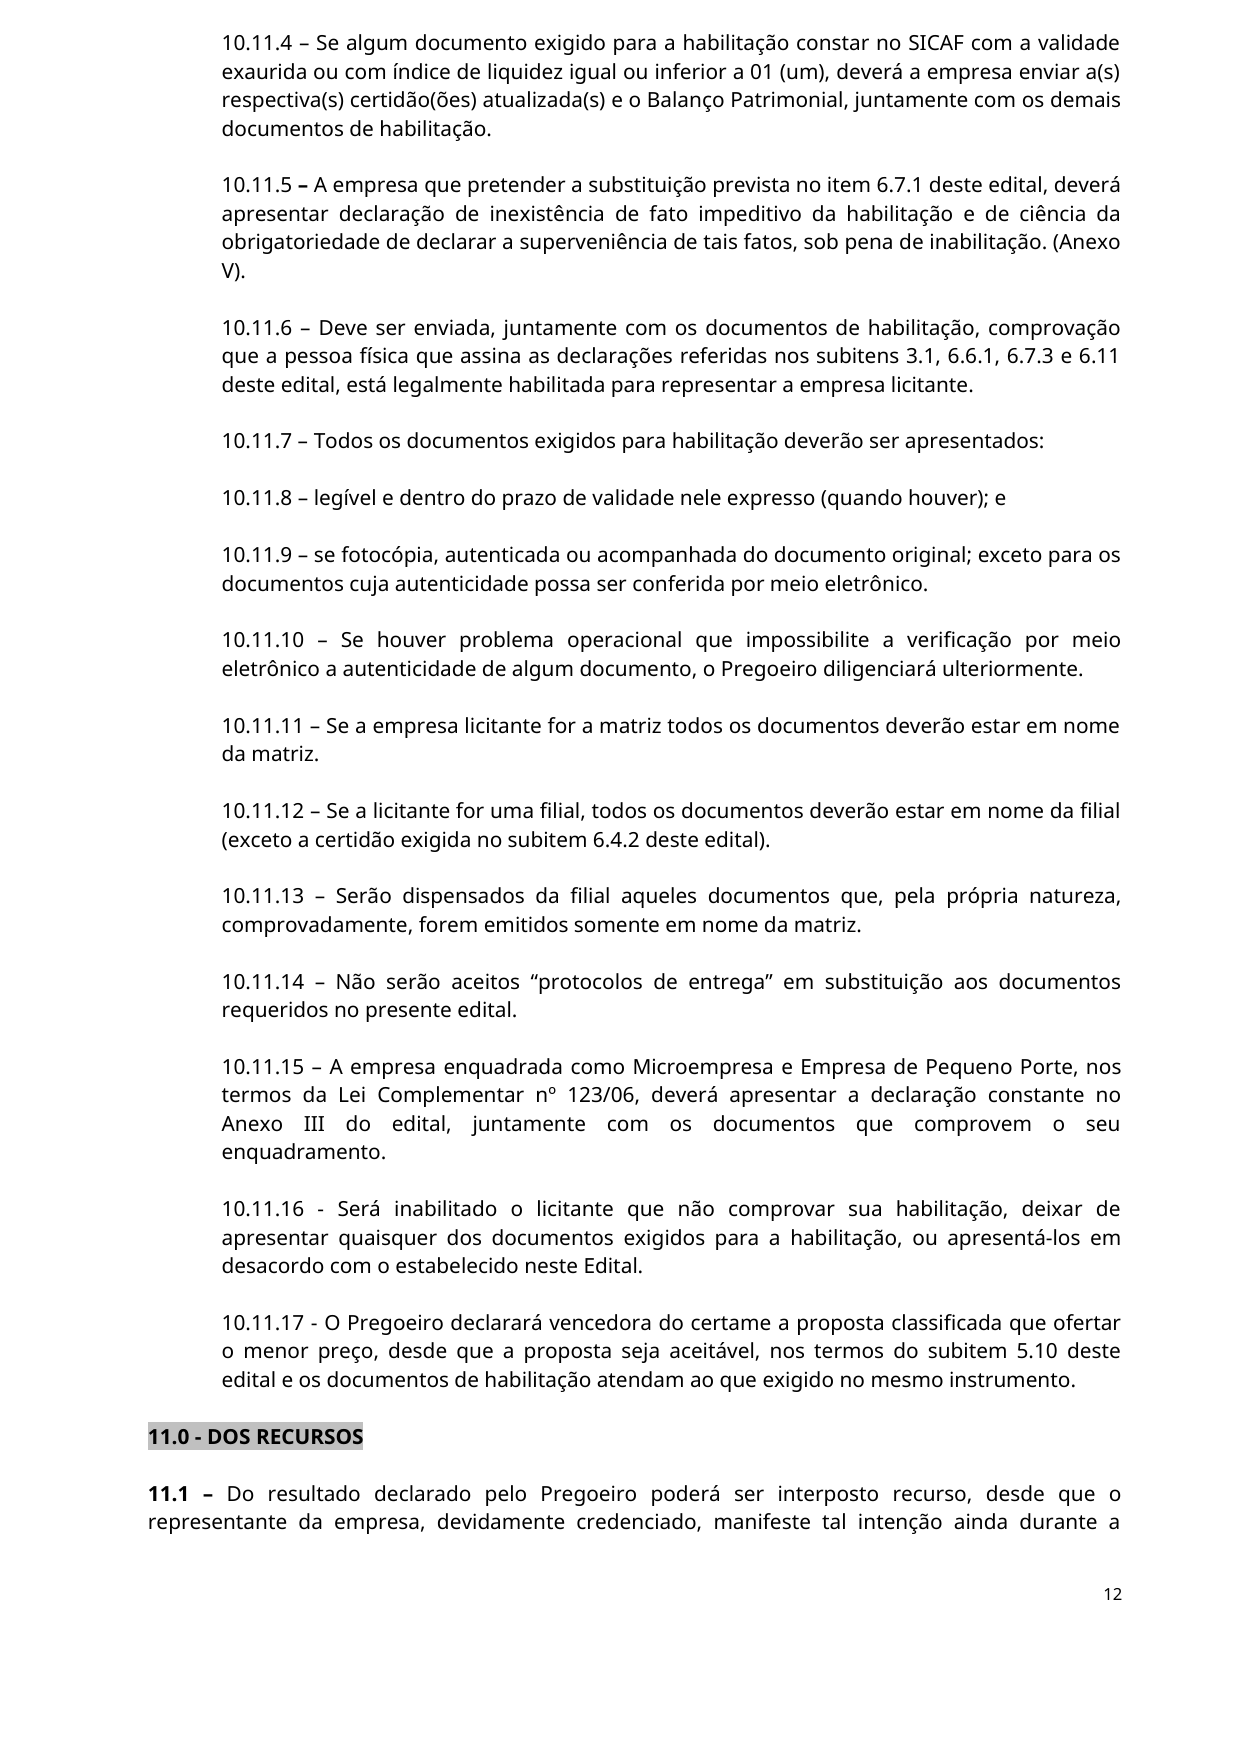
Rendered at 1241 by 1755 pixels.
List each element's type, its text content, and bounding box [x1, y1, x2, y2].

text 10.11.9 – se fotocópia, autenticada ou acompanhada do documento original; exceto para os documentos cuja autenticidade possa ser conferida por meio eletrônico. [221, 540, 1122, 597]
text 11.1 – Do resultado declarado pelo Pregoeiro poderá ser interposto recurso, desde que o representante da empresa, devidamente credenciado, manifeste tal intenção ainda durante a [148, 1479, 1122, 1536]
text 10.11.6 – Deve ser enviada, juntamente com os documentos de habilitação, comprovação que a pessoa física que assina as declarações referidas nos subitens 3.1, 6.6.1, 6.7.3 e 6.11 deste edital, está legalmente habilitada para representar a empresa licitante. [221, 313, 1122, 398]
text 10.11.12 – Se a licitante for uma filial, todos os documentos deverão estar em nome da filial (exceto a certidão exigida no subitem 6.4.2 deste edital). [221, 796, 1122, 853]
text 10.11.7 – Todos os documentos exigidos para habilitação deverão ser apresentados: [221, 427, 1122, 455]
text 10.11.4 – Se algum documento exigido para a habilitação constar no SICAF com a validade exaurida ou com índice de liquidez igual ou inferior a 01 (um), deverá a empresa enviar a(s) respectiva(s) certidão(ões) atualizada(s) e o Balanço Patrimonial, juntamente com os demais documentos de habilitação. [221, 28, 1122, 142]
text 10.11.15 – A empresa enquadrada como Microempresa e Empresa de Pequeno Porte, nos termos da Lei Complementar nº 123/06, deverá apresentar a declaração constante no Anexo III do edital, juntamente com os documentos que comprovem o seu enquadramento. [221, 1052, 1122, 1166]
text 10.11.13 – Serão dispensados da filial aqueles documentos que, pela própria natureza, comprovadamente, forem emitidos somente em nome da matriz. [221, 882, 1122, 938]
text 10.11.10 – Se houver problema operacional que impossibilite a verificação por meio eletrônico a autenticidade de algum documento, o Pregoeiro diligenciará ulteriormente. [221, 626, 1122, 682]
text 11.0 - DOS RECURSOS [148, 1422, 1122, 1450]
text 10.11.17 - O Pregoeiro declarará vencedora do certame a proposta classificada que ofertar o menor preço, desde que a proposta seja aceitável, nos termos do subitem 5.10 deste edital e os documentos de habilitação atendam ao que exigido no mesmo instrumento. [221, 1308, 1122, 1393]
text 10.11.8 – legível e dentro do prazo de validade nele expresso (quando houver); e [221, 483, 1122, 512]
text 10.11.5 – A empresa que pretender a substituição prevista no item 6.7.1 deste edital, deverá apresentar declaração de inexistência de fato impeditivo da habilitação e de ciência da obrigatoriedade de declarar a superveniência de tais fatos, sob pena de inabilitação. (Anexo V). [221, 171, 1122, 284]
text 10.11.14 – Não serão aceitos “protocolos de entrega” em substituição aos documentos requeridos no presente edital. [221, 967, 1122, 1024]
list 10.11.16 - Será inabilitado o licitante que não comprovar sua habilitação, deixar de apresentar quaisquer dos documentos exigidos para a habilitação, ou apresentá-los em desacordo com o estabelecido neste Edital. [221, 1194, 1122, 1280]
text 10.11.11 – Se a empresa licitante for a matriz todos os documentos deverão estar em nome da matriz. [221, 711, 1122, 768]
